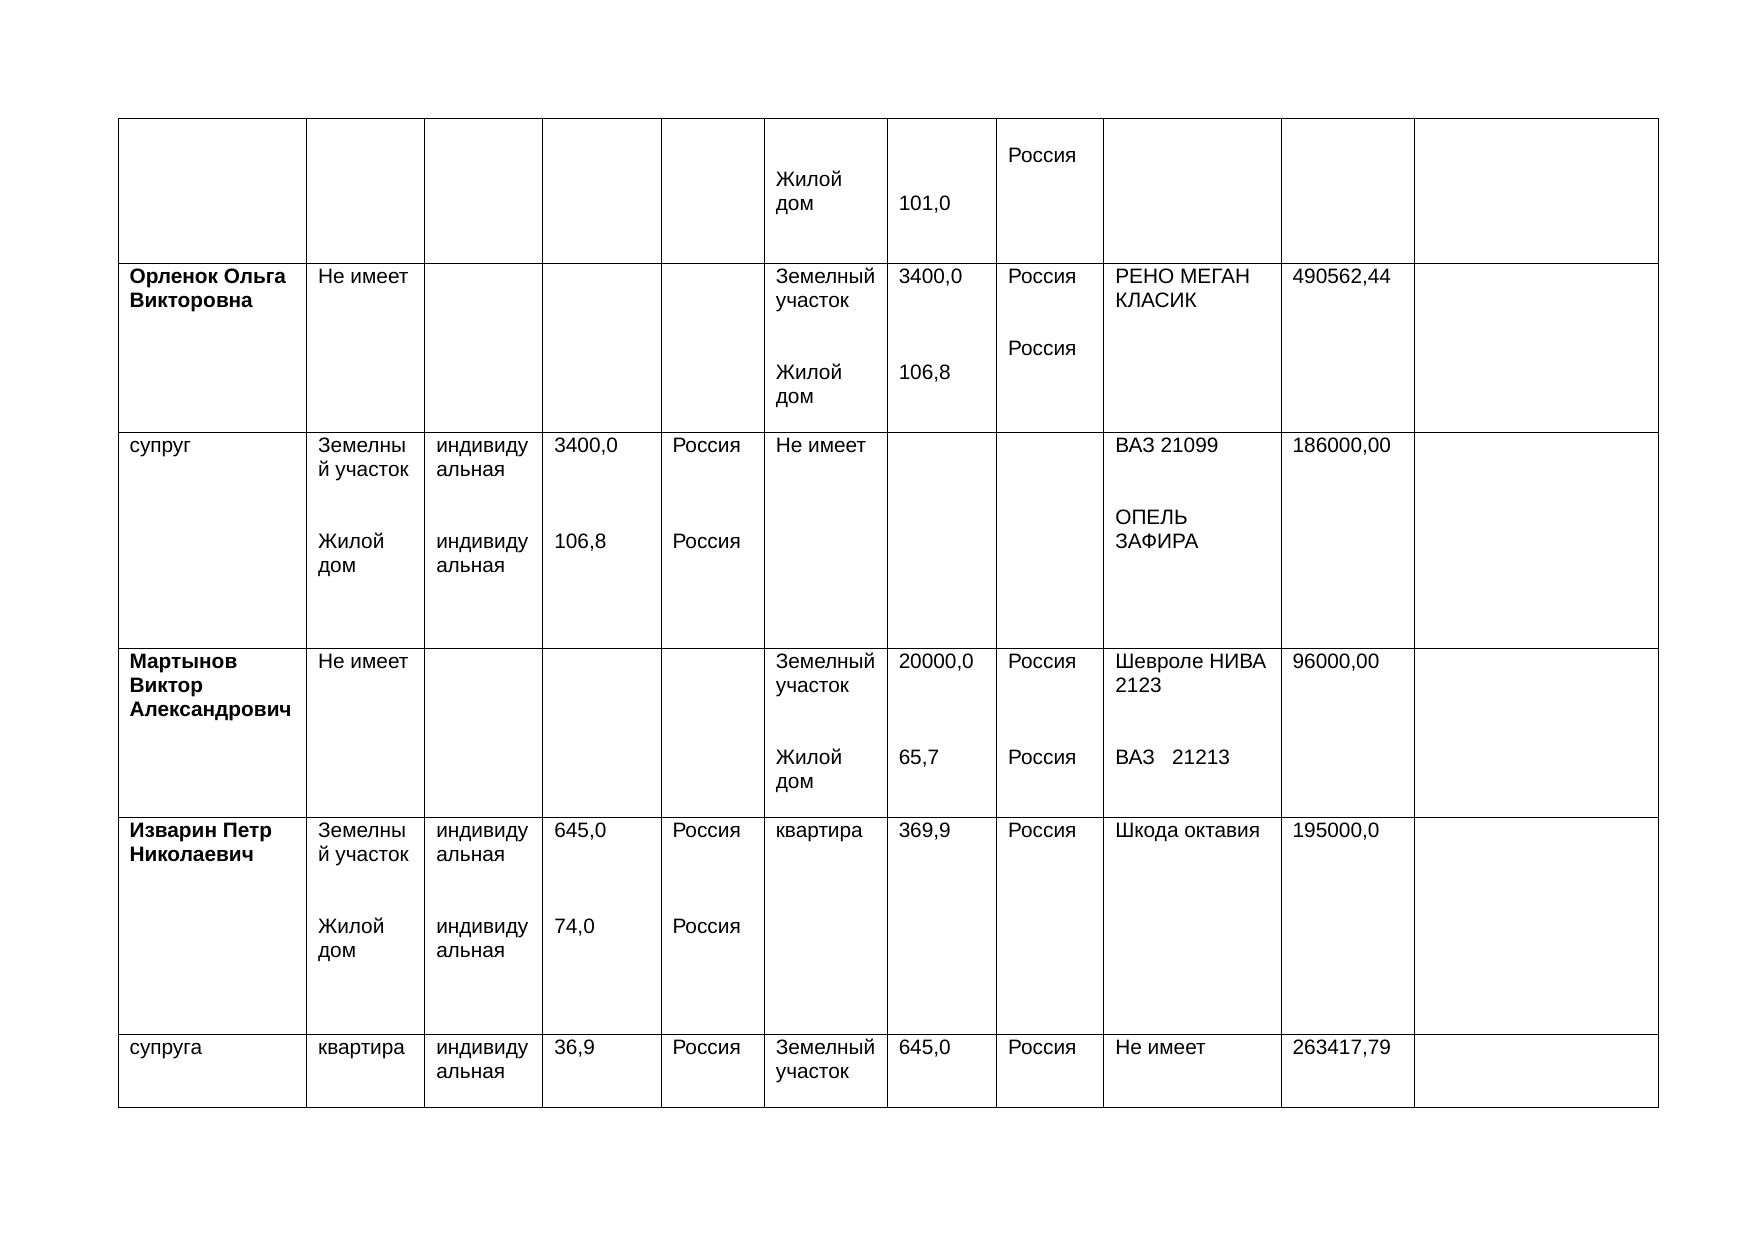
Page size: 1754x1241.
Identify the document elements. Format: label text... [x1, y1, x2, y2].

table_cell 645,0 74,0 [543, 818, 661, 1034]
table_cell Изварин Петр Николаевич [119, 818, 306, 1034]
table_cell Не имеет [307, 649, 424, 817]
table_cell [1282, 119, 1414, 263]
table_cell Земелный участок Жилой дом [307, 818, 424, 1034]
table_cell Жилой дом [765, 119, 887, 263]
table_cell 645,0 [888, 1035, 996, 1107]
table_cell [1415, 1035, 1658, 1107]
table_cell [888, 433, 996, 648]
table_cell [543, 649, 661, 817]
table_cell Россия [997, 818, 1103, 1034]
table_cell [997, 433, 1103, 648]
table_cell Россия [997, 119, 1103, 263]
table_cell Не имеет [765, 433, 887, 648]
table_cell [119, 119, 306, 263]
table_cell Не имеет [1104, 1035, 1281, 1107]
table_cell индивидуальная индивидуальная [425, 433, 542, 648]
table_cell 3400,0 106,8 [888, 264, 996, 432]
table_cell 186000,00 [1282, 433, 1414, 648]
table_cell 36,9 [543, 1035, 661, 1107]
table_cell [1415, 264, 1658, 432]
table_cell [425, 119, 542, 263]
table_cell [425, 264, 542, 432]
table_cell Земелный участок Жилой дом [307, 433, 424, 648]
table_cell Земелный участок [765, 1035, 887, 1107]
table_cell квартира [307, 1035, 424, 1107]
table_cell [662, 119, 764, 263]
table_cell [543, 119, 661, 263]
table_cell [1415, 818, 1658, 1034]
table_cell Мартынов Виктор Александрович [119, 649, 306, 817]
table_cell [425, 649, 542, 817]
table_cell Россия Россия [997, 264, 1103, 432]
table_cell Россия Россия [662, 433, 764, 648]
table_cell [307, 119, 424, 263]
table_cell 3400,0 106,8 [543, 433, 661, 648]
table_cell Земелный участок Жилой дом [765, 649, 887, 817]
table_cell Земелный участок Жилой дом [765, 264, 887, 432]
table_cell супруга [119, 1035, 306, 1107]
table_cell 96000,00 [1282, 649, 1414, 817]
table_cell Россия [662, 1035, 764, 1107]
table_cell [662, 264, 764, 432]
table_cell [662, 649, 764, 817]
table_cell 20000,0 65,7 [888, 649, 996, 817]
table_cell [1104, 119, 1281, 263]
table_cell Россия Россия [662, 818, 764, 1034]
table_cell [1415, 119, 1658, 263]
table_cell 490562,44 [1282, 264, 1414, 432]
table_cell Шевроле НИВА 2123 ВАЗ 21213 [1104, 649, 1281, 817]
table_cell Орленок Ольга Викторовна [119, 264, 306, 432]
table_cell ВАЗ 21099 ОПЕЛЬ ЗАФИРА [1104, 433, 1281, 648]
table_cell 369,9 [888, 818, 996, 1034]
table_cell 195000,0 [1282, 818, 1414, 1034]
table_cell 101,0 [888, 119, 996, 263]
table_cell индивидуальная [425, 1035, 542, 1107]
table_cell Шкода октавия [1104, 818, 1281, 1034]
table_cell [543, 264, 661, 432]
table_cell Не имеет [307, 264, 424, 432]
table_cell Россия [997, 1035, 1103, 1107]
table_cell РЕНО МЕГАН КЛАСИК [1104, 264, 1281, 432]
table_cell [1415, 649, 1658, 817]
table_cell индивидуальная индивидуальная [425, 818, 542, 1034]
table_cell [1415, 433, 1658, 648]
table_cell супруг [119, 433, 306, 648]
table_cell 263417,79 [1282, 1035, 1414, 1107]
table_cell Россия Россия [997, 649, 1103, 817]
table_cell квартира [765, 818, 887, 1034]
